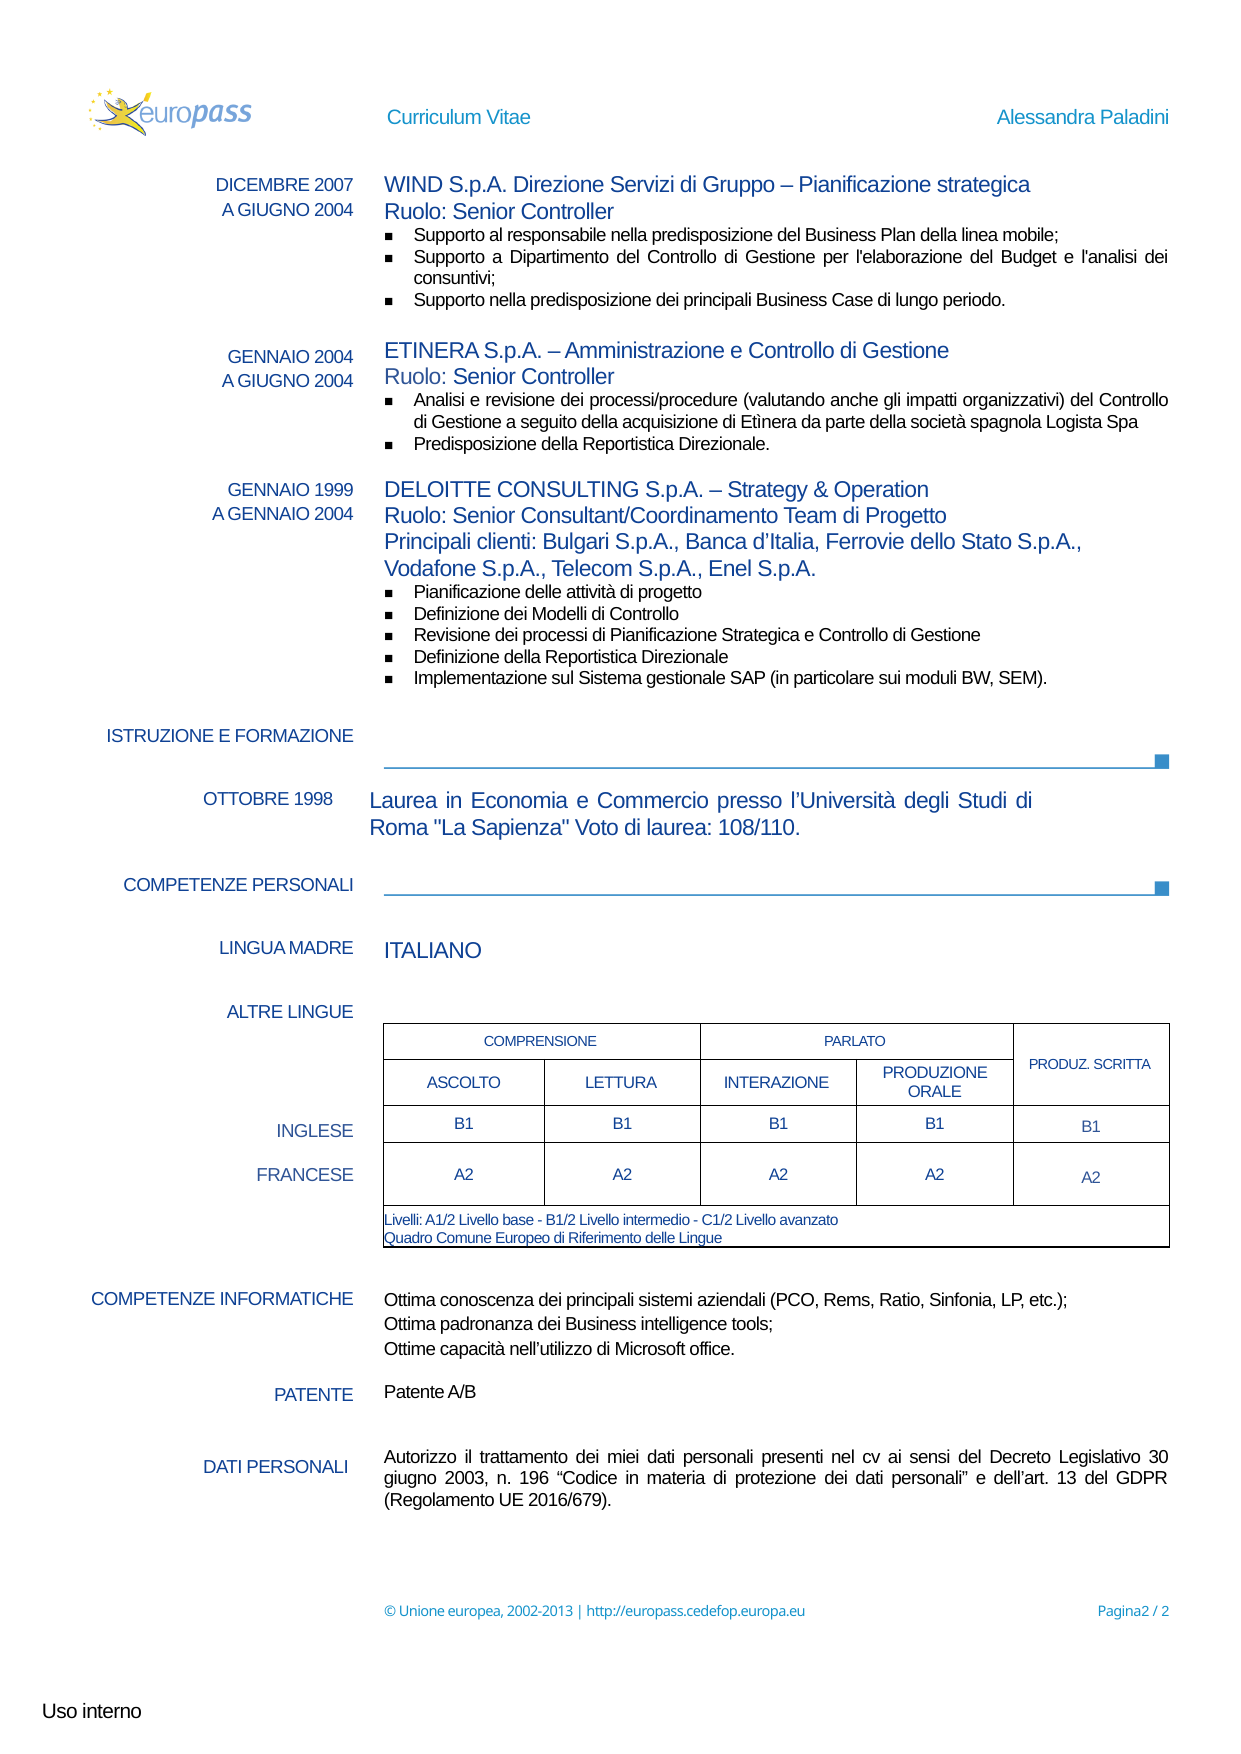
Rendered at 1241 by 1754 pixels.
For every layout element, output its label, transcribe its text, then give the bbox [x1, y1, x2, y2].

table_cell WIND S.p.A. Direzione Servizi di Gruppo – Pianificazione strategica Ruolo: Senior Controller Supporto al responsabile nella predisposizione del Business Plan della linea mobile; Supporto a Dipartimento del Controllo di Gestione per l'elaborazione del Budget e l'analisi dei consuntivi; Supporto nella predisposizione dei principali Business Case di lungo periodo. ETINERA S.p.A. – Amministrazione e Controllo di Gestione Ruolo: Senior Controller Analisi e revisione dei processi/procedure (valutando anche gli impatti organizzativi) del Controllo di Gestione a seguito della acquisizione di Etìnera da parte della società spagnola Logista Spa Predisposizione della Reportistica Direzionale. [384, 171, 1169, 476]
table_header OTTOBRE 1998 [89, 788, 369, 855]
table_cell PARLATO [701, 1024, 1013, 1059]
table_cell A2 [701, 1143, 856, 1205]
table_cell Interazione [701, 1060, 856, 1105]
table_cell B1 [701, 1106, 856, 1142]
table_header Lingua madre [89, 934, 384, 963]
table_cell b1 [384, 1106, 544, 1142]
table_header COMPETENZE INFORMATICHE PATENTE Dati personalI [89, 1286, 384, 1536]
table_cell [89, 963, 384, 999]
table_cell Ascolto [384, 1060, 544, 1105]
table_cell FRANCESE [89, 1142, 383, 1205]
table_cell b1 [857, 1106, 1013, 1142]
table_cell [89, 689, 384, 725]
table_cell dicembre 2007 a giugno 2004 GENNAIO 2004 a GIUGNO 2004 [89, 171, 384, 476]
table_cell A2 [545, 1143, 700, 1205]
table_cell b1 [545, 1106, 700, 1142]
table_cell PRODUZ. SCRITTA [1014, 1024, 1169, 1105]
table_header Ottima conoscenza dei principali sistemi aziendali (PCO, Rems, Ratio, Sinfonia, LP, etc.); Ottima padronanza dei Business intelligence tools; Ottime capacità nell’utilizzo di Microsoft office. Patente A/B Autorizzo il trattamento dei miei dati personali presenti nel cv ai sensi del Decreto Legislativo 30 giugno 2003, n. 196 “Codice in materia di protezione dei dati personali” e dell’art. 13 del GDPR (Regolamento UE 2016/679). [384, 1286, 1169, 1536]
table_cell Altre lingue [89, 999, 384, 1023]
table_cell B1 [1014, 1106, 1169, 1142]
table_cell A2 [384, 1143, 544, 1205]
table_cell A2 [1014, 1143, 1169, 1205]
table_header ISTRUZIONE E FORMAZIONE [89, 725, 384, 768]
table_header Laurea in Economia e Commercio presso l’Università degli Studi di Roma "La Sapienza" Voto di laurea: 108/110. [369, 788, 1033, 855]
table_header COMPETENZE PERSONALI [89, 874, 384, 896]
table_header [1034, 788, 1166, 855]
table_cell [384, 689, 1169, 725]
table_cell COMPRENSIONE [384, 1024, 700, 1059]
table_header [384, 725, 1169, 767]
table_cell Produzione orale [857, 1060, 1013, 1105]
table_cell [384, 999, 1169, 1023]
table_cell [384, 963, 1169, 999]
table_header ITALIANO [384, 934, 1169, 963]
table_cell A2 [857, 1143, 1013, 1205]
table_cell DELOITTE CONSULTING S.p.A. – Strategy & Operation Ruolo: Senior Consultant/Coordinamento Team di Progetto Principali clienti: Bulgari S.p.A., Banca d’Italia, Ferrovie dello Stato S.p.A., Vodafone S.p.A., Telecom S.p.A., Enel S.p.A. Pianificazione delle attività di progetto Definizione dei Modelli di Controllo Revisione dei processi di Pianificazione Strategica e Controllo di Gestione Definizione della Reportistica Direzionale Implementazione sul Sistema gestionale SAP (in particolare sui moduli BW, SEM). [384, 476, 1169, 689]
table_cell INGLESE [89, 1023, 383, 1142]
table_cell Livelli: A1/2 Livello base - B1/2 Livello intermedio - C1/2 Livello avanzato Quadro Comune Europeo di Riferimento delle Lingue [384, 1206, 1169, 1246]
table_cell Lettura [545, 1060, 700, 1105]
table_cell GENNAIO 1999 a GENNAIO 2004 [89, 476, 384, 689]
table_header [384, 874, 1169, 894]
table_cell [89, 1205, 383, 1246]
